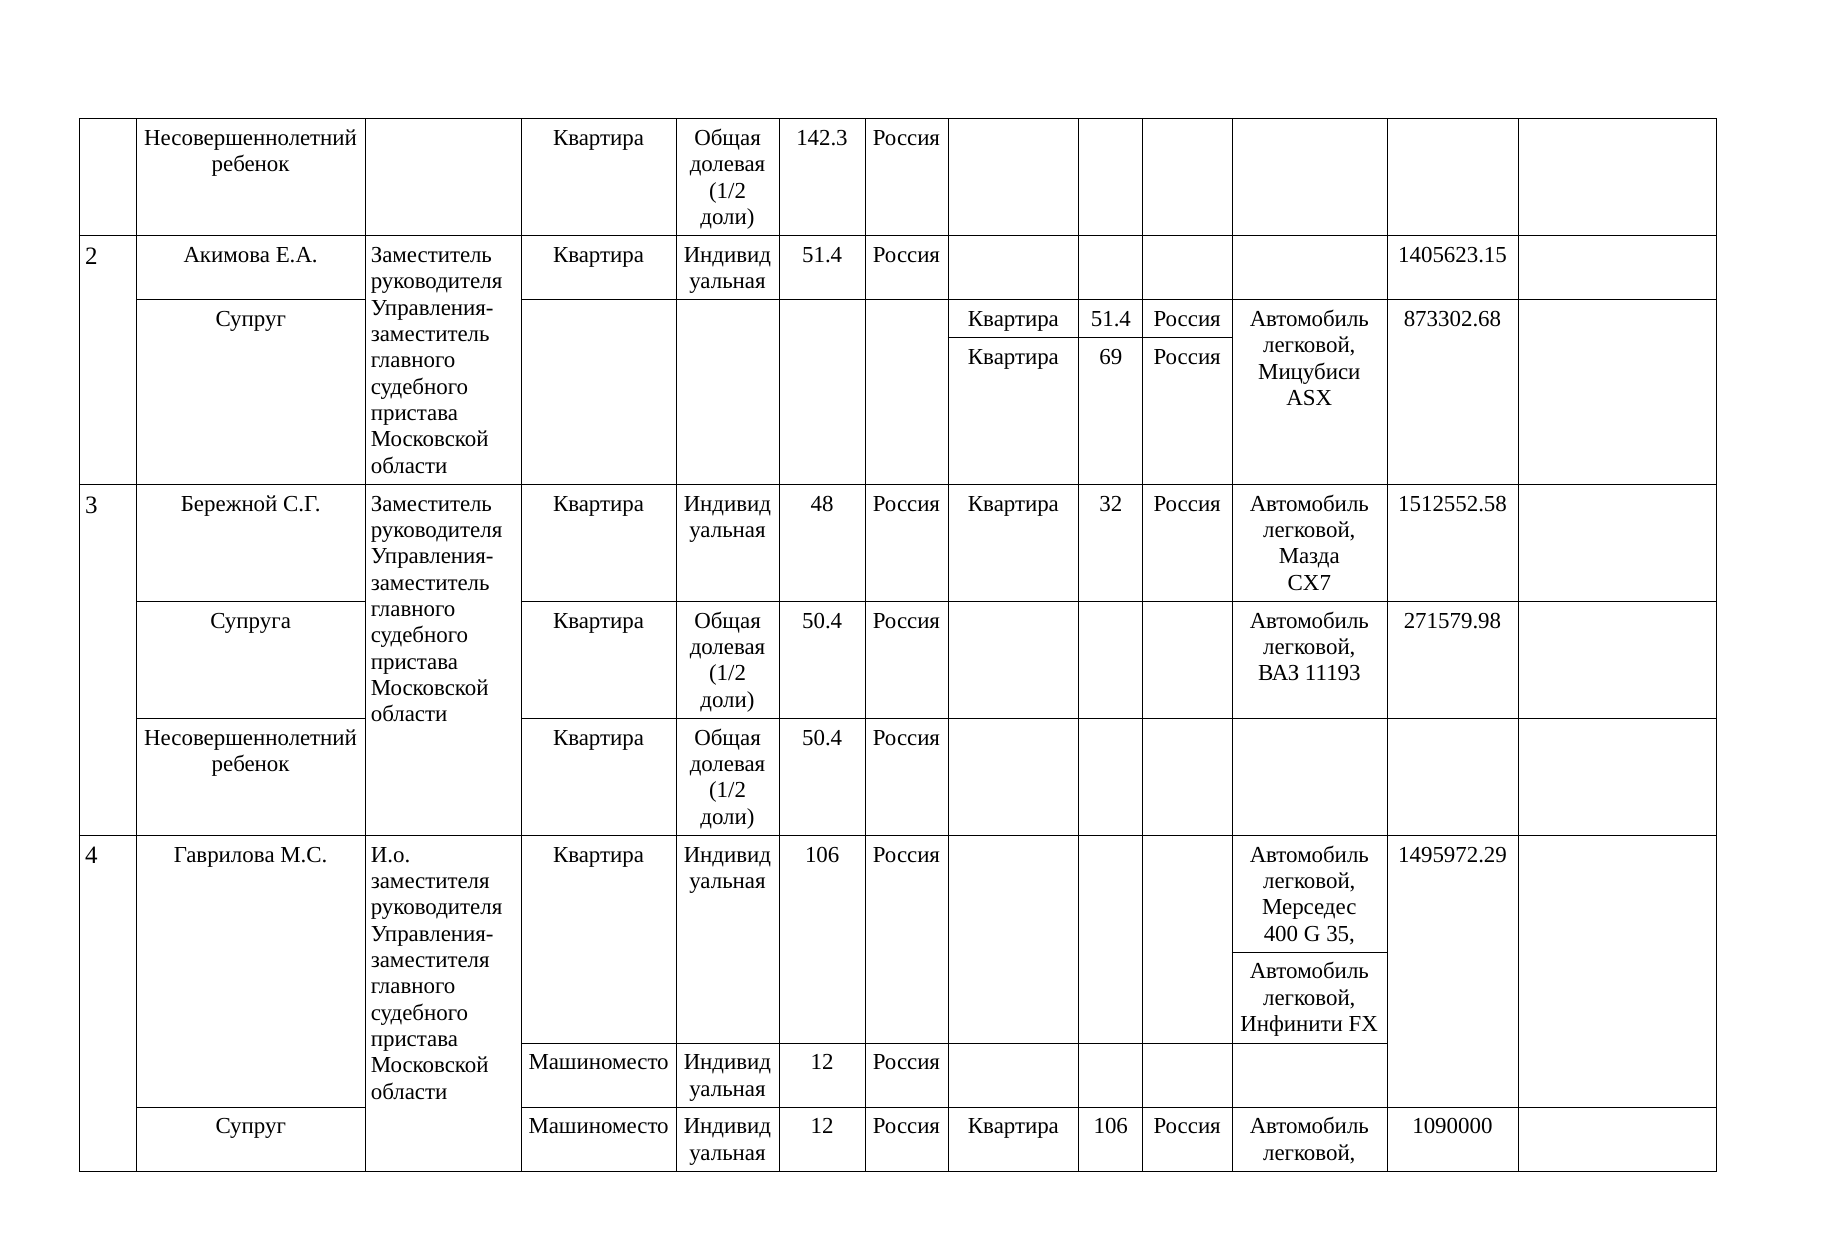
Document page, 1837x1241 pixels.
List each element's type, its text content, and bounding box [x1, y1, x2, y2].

table_cell [80, 119, 136, 235]
table_cell [1519, 719, 1716, 835]
table_cell [1079, 236, 1142, 299]
table_cell 32 [1079, 485, 1142, 601]
table_cell Автомобиль легковой, Мицубиси АSХ [1233, 300, 1387, 484]
table_cell [1233, 719, 1387, 835]
table_cell Квартира [522, 119, 676, 235]
table_cell 12 [780, 1108, 865, 1171]
table_cell Заместитель руководителя Управления- заместитель главного судебного пристава Московской области [366, 236, 521, 484]
table_cell Несовершеннолетний ребенок [137, 119, 365, 235]
table_cell Гаврилова М.С. [137, 836, 365, 1107]
table_cell Россия [866, 1044, 948, 1107]
table_cell 1090000 [1388, 1108, 1518, 1171]
table_cell 51,4 [1079, 300, 1142, 337]
table_cell Квартира [522, 719, 676, 835]
table_cell Индивидуальная [677, 236, 779, 299]
table_cell [1079, 719, 1142, 835]
table_cell Общая долевая (1/2 доли) [677, 602, 779, 718]
table_cell Россия [866, 119, 948, 235]
table_cell Автомобиль легковой, Инфинити FX [1233, 953, 1387, 1042]
table_cell 3 [80, 485, 136, 835]
table_cell Квартира [522, 836, 676, 1042]
table_cell Супруг [137, 1108, 365, 1171]
table_cell [1143, 1044, 1232, 1107]
table_cell [1143, 836, 1232, 1042]
table_cell Индивидуальная [677, 1044, 779, 1107]
table_cell [949, 119, 1078, 235]
table_cell 1512552,58 [1388, 485, 1518, 601]
table_cell Квартира [522, 602, 676, 718]
table_cell Автомобиль легковой, [1233, 1108, 1387, 1171]
table_cell Квартира [949, 1108, 1078, 1171]
table_cell [1143, 719, 1232, 835]
table_cell Квартира [949, 485, 1078, 601]
table_cell Квартира [522, 485, 676, 601]
table_cell [1519, 602, 1716, 718]
table_cell Квартира [949, 300, 1078, 337]
table_cell 12 [780, 1044, 865, 1107]
table_cell Автомобиль легковой, Мазда СХ7 [1233, 485, 1387, 601]
table_cell 69 [1079, 338, 1142, 484]
table_cell Супруг [137, 300, 365, 484]
table_cell [1519, 836, 1716, 1107]
table_cell [949, 836, 1078, 1042]
table_cell И.о. заместителя руководителя Управления- заместителя главного судебного пристава Московской области [366, 836, 521, 1171]
table_cell 4 [80, 836, 136, 1171]
table_cell [1143, 119, 1232, 235]
table_cell Россия [866, 236, 948, 299]
table_cell [780, 300, 865, 484]
table_cell [1233, 236, 1387, 299]
table_cell Квартира [949, 338, 1078, 484]
table_cell [1519, 236, 1716, 299]
table_cell [522, 300, 676, 484]
table_cell [1519, 300, 1716, 484]
table_cell 51,4 [780, 236, 865, 299]
table_cell [1143, 602, 1232, 718]
table_cell Индивидуальная [677, 1108, 779, 1171]
table_cell [366, 119, 521, 235]
table_cell Несовершеннолетний ребенок [137, 719, 365, 835]
table_cell [1079, 836, 1142, 1042]
table_cell 1405623,15 [1388, 236, 1518, 299]
table_cell [1079, 1044, 1142, 1107]
table_cell 2 [80, 236, 136, 484]
table_cell [949, 602, 1078, 718]
table_cell [1388, 719, 1518, 835]
table_cell Машиноместо [522, 1044, 676, 1107]
table_cell 142,3 [780, 119, 865, 235]
table_cell [677, 300, 779, 484]
table_cell [949, 1044, 1078, 1107]
table_cell Россия [1143, 1108, 1232, 1171]
table_cell [949, 236, 1078, 299]
table_cell Автомобиль легковой, ВАЗ 11193 [1233, 602, 1387, 718]
table_cell Индивидуальная [677, 485, 779, 601]
table_cell Россия [866, 1108, 948, 1171]
table_cell 50,4 [780, 602, 865, 718]
table_cell Бережной С.Г. [137, 485, 365, 601]
table_cell [1233, 1044, 1387, 1107]
table_cell 873302,68 [1388, 300, 1518, 484]
table_cell Общая долевая (1/2 доли) [677, 719, 779, 835]
table_cell Супруга [137, 602, 365, 718]
table_cell Квартира [522, 236, 676, 299]
table_cell Машиноместо [522, 1108, 676, 1171]
table_cell 271579,98 [1388, 602, 1518, 718]
table_cell Россия [866, 719, 948, 835]
table_cell [1143, 236, 1232, 299]
table_cell 1495972,29 [1388, 836, 1518, 1107]
table_cell 106 [1079, 1108, 1142, 1171]
table_cell Россия [866, 485, 948, 601]
table_cell Россия [1143, 485, 1232, 601]
table_cell Россия [1143, 300, 1232, 337]
table_cell [866, 300, 948, 484]
table_cell Индивидуальная [677, 836, 779, 1042]
table_cell Автомобиль легковой, Мерседес 400 G 35, [1233, 836, 1387, 952]
table_cell [1388, 119, 1518, 235]
table_cell Россия [866, 836, 948, 1042]
table_cell [1519, 1108, 1716, 1171]
table_cell 48 [780, 485, 865, 601]
table_cell Заместитель руководителя Управления- заместитель главного судебного пристава Московской области [366, 485, 521, 835]
table_cell Россия [1143, 338, 1232, 484]
table_cell Россия [866, 602, 948, 718]
table_cell [949, 719, 1078, 835]
table_cell [1519, 485, 1716, 601]
table_cell [1519, 119, 1716, 235]
table_cell 50,4 [780, 719, 865, 835]
table_cell Акимова Е.А. [137, 236, 365, 299]
table_cell [1079, 119, 1142, 235]
table_cell Общая долевая (1/2 доли) [677, 119, 779, 235]
table_cell 106 [780, 836, 865, 1042]
table_cell [1079, 602, 1142, 718]
table_cell [1233, 119, 1387, 235]
